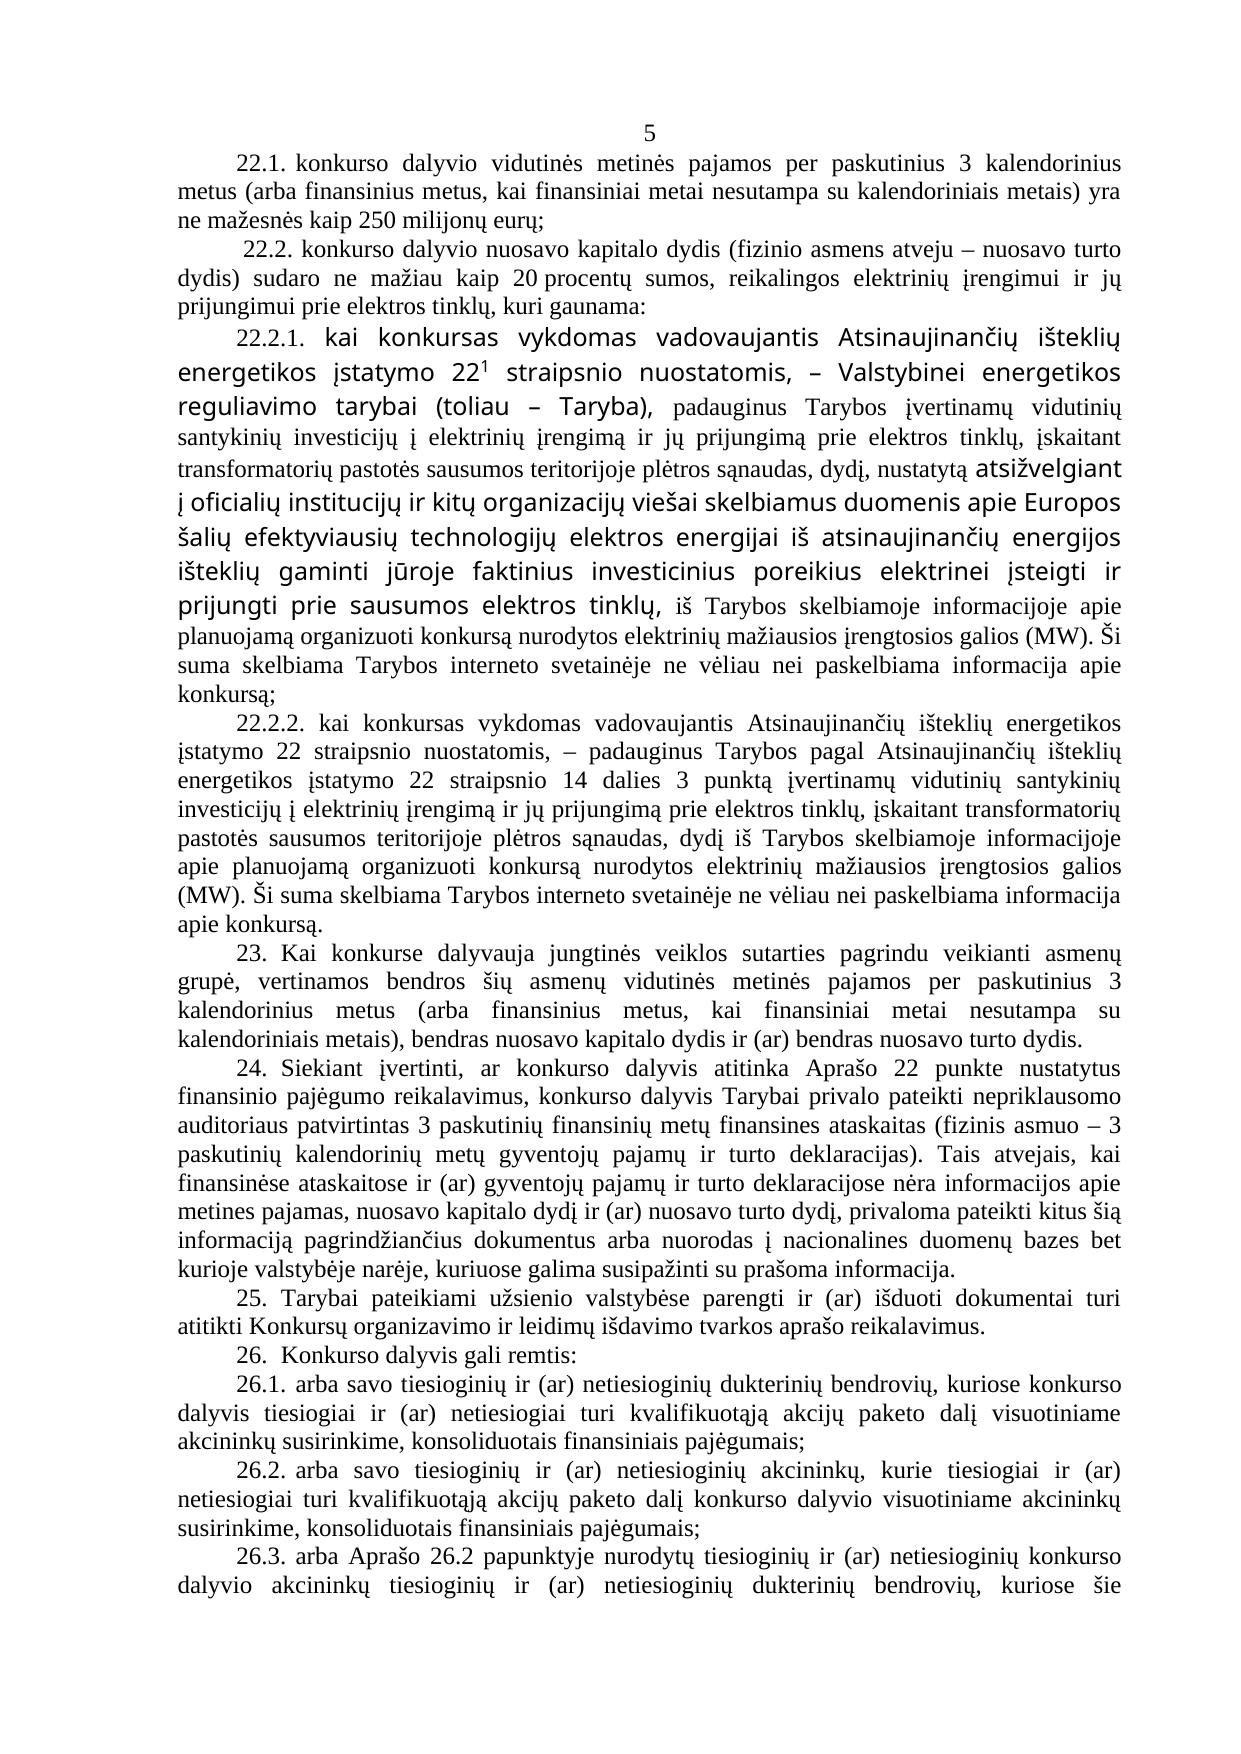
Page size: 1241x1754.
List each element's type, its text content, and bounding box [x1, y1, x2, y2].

text 26. Konkurso dalyvis gali remtis: [177, 1340, 1122, 1369]
text 23. Kai konkurse dalyvauja jungtinės veiklos sutarties pagrindu veikianti asmenų grupė, vertinamos bendros šių asmenų vidutinės metinės pajamos per paskutinius 3 kalendorinius metus (arba finansinius metus, kai finansiniai metai nesutampa su kalendoriniais metais), bendras nuosavo kapitalo dydis ir (ar) bendras nuosavo turto dydis. [177, 938, 1122, 1053]
text 26.3. arba Aprašo 26.2 papunktyje nurodytų tiesioginių ir (ar) netiesioginių konkurso dalyvio akcininkų tiesioginių ir (ar) netiesioginių dukterinių bendrovių, kuriose šie [177, 1541, 1122, 1599]
text 22.2.2. kai konkursas vykdomas vadovaujantis Atsinaujinančių išteklių energetikos įstatymo 22 straipsnio nuostatomis, – padauginus Tarybos pagal Atsinaujinančių išteklių energetikos įstatymo 22 straipsnio 14 dalies 3 punktą įvertinamų vidutinių santykinių investicijų į elektrinių įrengimą ir jų prijungimą prie elektros tinklų, įskaitant transformatorių pastotės sausumos teritorijoje plėtros sąnaudas, dydį iš Tarybos skelbiamoje informacijoje apie planuojamą organizuoti konkursą nurodytos elektrinių mažiausios įrengtosios galios (MW). Ši suma skelbiama Tarybos interneto svetainėje ne vėliau nei paskelbiama informacija apie konkursą. [177, 708, 1122, 938]
text 25. Tarybai pateikiami užsienio valstybėse parengti ir (ar) išduoti dokumentai turi atitikti Konkursų organizavimo ir leidimų išdavimo tvarkos aprašo reikalavimus. [177, 1283, 1122, 1340]
text 22.1. konkurso dalyvio vidutinės metinės pajamos per paskutinius 3 kalendorinius metus (arba finansinius metus, kai finansiniai metai nesutampa su kalendoriniais metais) yra ne mažesnės kaip 250 milijonų eurų; [177, 148, 1122, 234]
text 24. Siekiant įvertinti, ar konkurso dalyvis atitinka Aprašo 22 punkte nustatytus finansinio pajėgumo reikalavimus, konkurso dalyvis Tarybai privalo pateikti nepriklausomo auditoriaus patvirtintas 3 paskutinių finansinių metų finansines ataskaitas (fizinis asmuo – 3 paskutinių kalendorinių metų gyventojų pajamų ir turto deklaracijas). Tais atvejais, kai finansinėse ataskaitose ir (ar) gyventojų pajamų ir turto deklaracijose nėra informacijos apie metines pajamas, nuosavo kapitalo dydį ir (ar) nuosavo turto dydį, privaloma pateikti kitus šią informaciją pagrindžiančius dokumentus arba nuorodas į nacionalines duomenų bazes bet kurioje valstybėje narėje, kuriuose galima susipažinti su prašoma informacija. [177, 1053, 1122, 1283]
text 22.2.1. kai konkursas vykdomas vadovaujantis Atsinaujinančių išteklių energetikos įstatymo 221 straipsnio nuostatomis, – Valstybinei energetikos reguliavimo tarybai (toliau – Taryba), padauginus Tarybos įvertinamų vidutinių santykinių investicijų į elektrinių įrengimą ir jų prijungimą prie elektros tinklų, įskaitant transformatorių pastotės sausumos teritorijoje plėtros sąnaudas, dydį, nustatytą atsižvelgiant į oficialių institucijų ir kitų organizacijų viešai skelbiamus duomenis apie Europos šalių efektyviausių technologijų elektros energijai iš atsinaujinančių energijos išteklių gaminti jūroje faktinius investicinius poreikius elektrinei įsteigti ir prijungti prie sausumos elektros tinklų, iš Tarybos skelbiamoje informacijoje apie planuojamą organizuoti konkursą nurodytos elektrinių mažiausios įrengtosios galios (MW). Ši suma skelbiama Tarybos interneto svetainėje ne vėliau nei paskelbiama informacija apie konkursą; [177, 320, 1122, 708]
text 26.1. arba savo tiesioginių ir (ar) netiesioginių dukterinių bendrovių, kuriose konkurso dalyvis tiesiogiai ir (ar) netiesiogiai turi kvalifikuotąją akcijų paketo dalį visuotiniame akcininkų susirinkime, konsoliduotais finansiniais pajėgumais; [177, 1369, 1122, 1455]
text 26.2. arba savo tiesioginių ir (ar) netiesioginių akcininkų, kurie tiesiogiai ir (ar) netiesiogiai turi kvalifikuotąją akcijų paketo dalį konkurso dalyvio visuotiniame akcininkų susirinkime, konsoliduotais finansiniais pajėgumais; [177, 1455, 1122, 1541]
text 22.2. konkurso dalyvio nuosavo kapitalo dydis (fizinio asmens atveju – nuosavo turto dydis) sudaro ne mažiau kaip 20 procentų sumos, reikalingos elektrinių įrengimui ir jų prijungimui prie elektros tinklų, kuri gaunama: [177, 234, 1122, 320]
